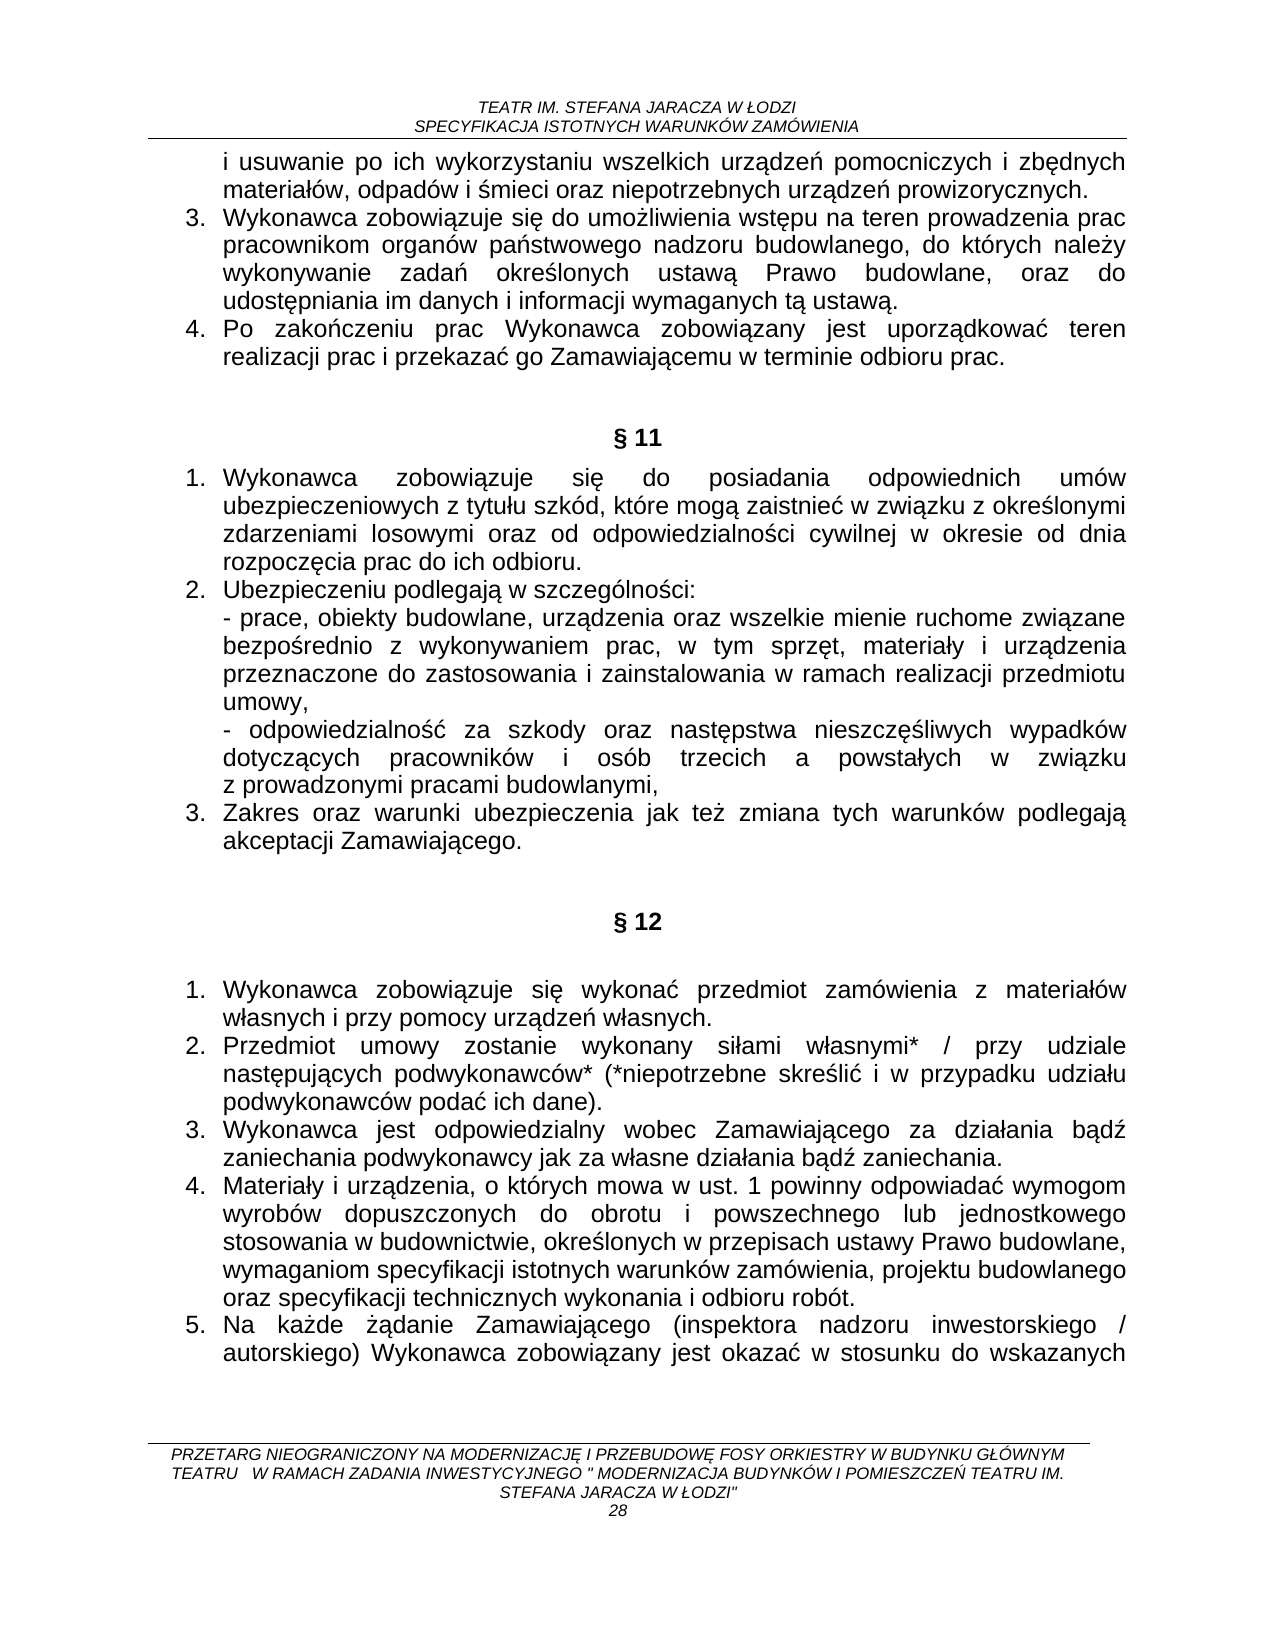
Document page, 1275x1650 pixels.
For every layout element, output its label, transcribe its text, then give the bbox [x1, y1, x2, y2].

list Zakres oraz warunki ubezpieczenia jak też zmiana tych warunków podlegają akceptacji Zamawiającego. [185, 799, 1127, 855]
list Wykonawca zobowiązuje się do posiadania odpowiednich umów ubezpieczeniowych z tytułu szkód, które mogą zaistnieć w związku z określonymi zdarzeniami losowymi oraz od odpowiedzialności cywilnej w okresie od dnia rozpoczęcia prac do ich odbioru. [185, 464, 1127, 576]
list Wykonawca zobowiązuje się wykonać przedmiot zamówienia z materiałów własnych i przy pomocy urządzeń własnych. [185, 976, 1127, 1032]
list Po zakończeniu prac Wykonawca zobowiązany jest uporządkować teren realizacji prac i przekazać go Zamawiającemu w terminie odbioru prac. [185, 315, 1127, 371]
list Wykonawca zobowiązuje się do umożliwienia wstępu na teren prowadzenia prac pracownikom organów państwowego nadzoru budowlanego, do których należy wykonywanie zadań określonych ustawą Prawo budowlane, oraz do udostępniania im danych i informacji wymaganych tą ustawą. [185, 203, 1127, 315]
list - prace, obiekty budowlane, urządzenia oraz wszelkie mienie ruchome związane bezpośrednio z wykonywaniem prac, w tym sprzęt, materiały i urządzenia przeznaczone do zastosowania i zainstalowania w ramach realizacji przedmiotu umowy, [185, 604, 1127, 716]
list Wykonawca jest odpowiedzialny wobec Zamawiającego za działania bądź zaniechania podwykonawcy jak za własne działania bądź zaniechania. [185, 1116, 1127, 1172]
text § 11 [148, 424, 1127, 452]
list - odpowiedzialność za szkody oraz następstwa nieszczęśliwych wypadków dotyczących pracowników i osób trzecich a powstałych w związku z prowadzonymi pracami budowlanymi, [185, 716, 1127, 799]
list i usuwanie po ich wykorzystaniu wszelkich urządzeń pomocniczych i zbędnych materiałów, odpadów i śmieci oraz niepotrzebnych urządzeń prowizorycznych. [185, 148, 1127, 203]
text § 12 [148, 908, 1127, 936]
list Na każde żądanie Zamawiającego (inspektora nadzoru inwestorskiego / autorskiego) Wykonawca zobowiązany jest okazać w stosunku do wskazanych [185, 1311, 1127, 1367]
list Materiały i urządzenia, o których mowa w ust. 1 powinny odpowiadać wymogom wyrobów dopuszczonych do obrotu i powszechnego lub jednostkowego stosowania w budownictwie, określonych w przepisach ustawy Prawo budowlane, wymaganiom specyfikacji istotnych warunków zamówienia, projektu budowlanego oraz specyfikacji technicznych wykonania i odbioru robót. [185, 1172, 1127, 1311]
list Ubezpieczeniu podlegają w szczególności: [185, 576, 1127, 604]
list Przedmiot umowy zostanie wykonany siłami własnymi* / przy udziale następujących podwykonawców* (*niepotrzebne skreślić i w przypadku udziału podwykonawców podać ich dane). [185, 1032, 1127, 1116]
